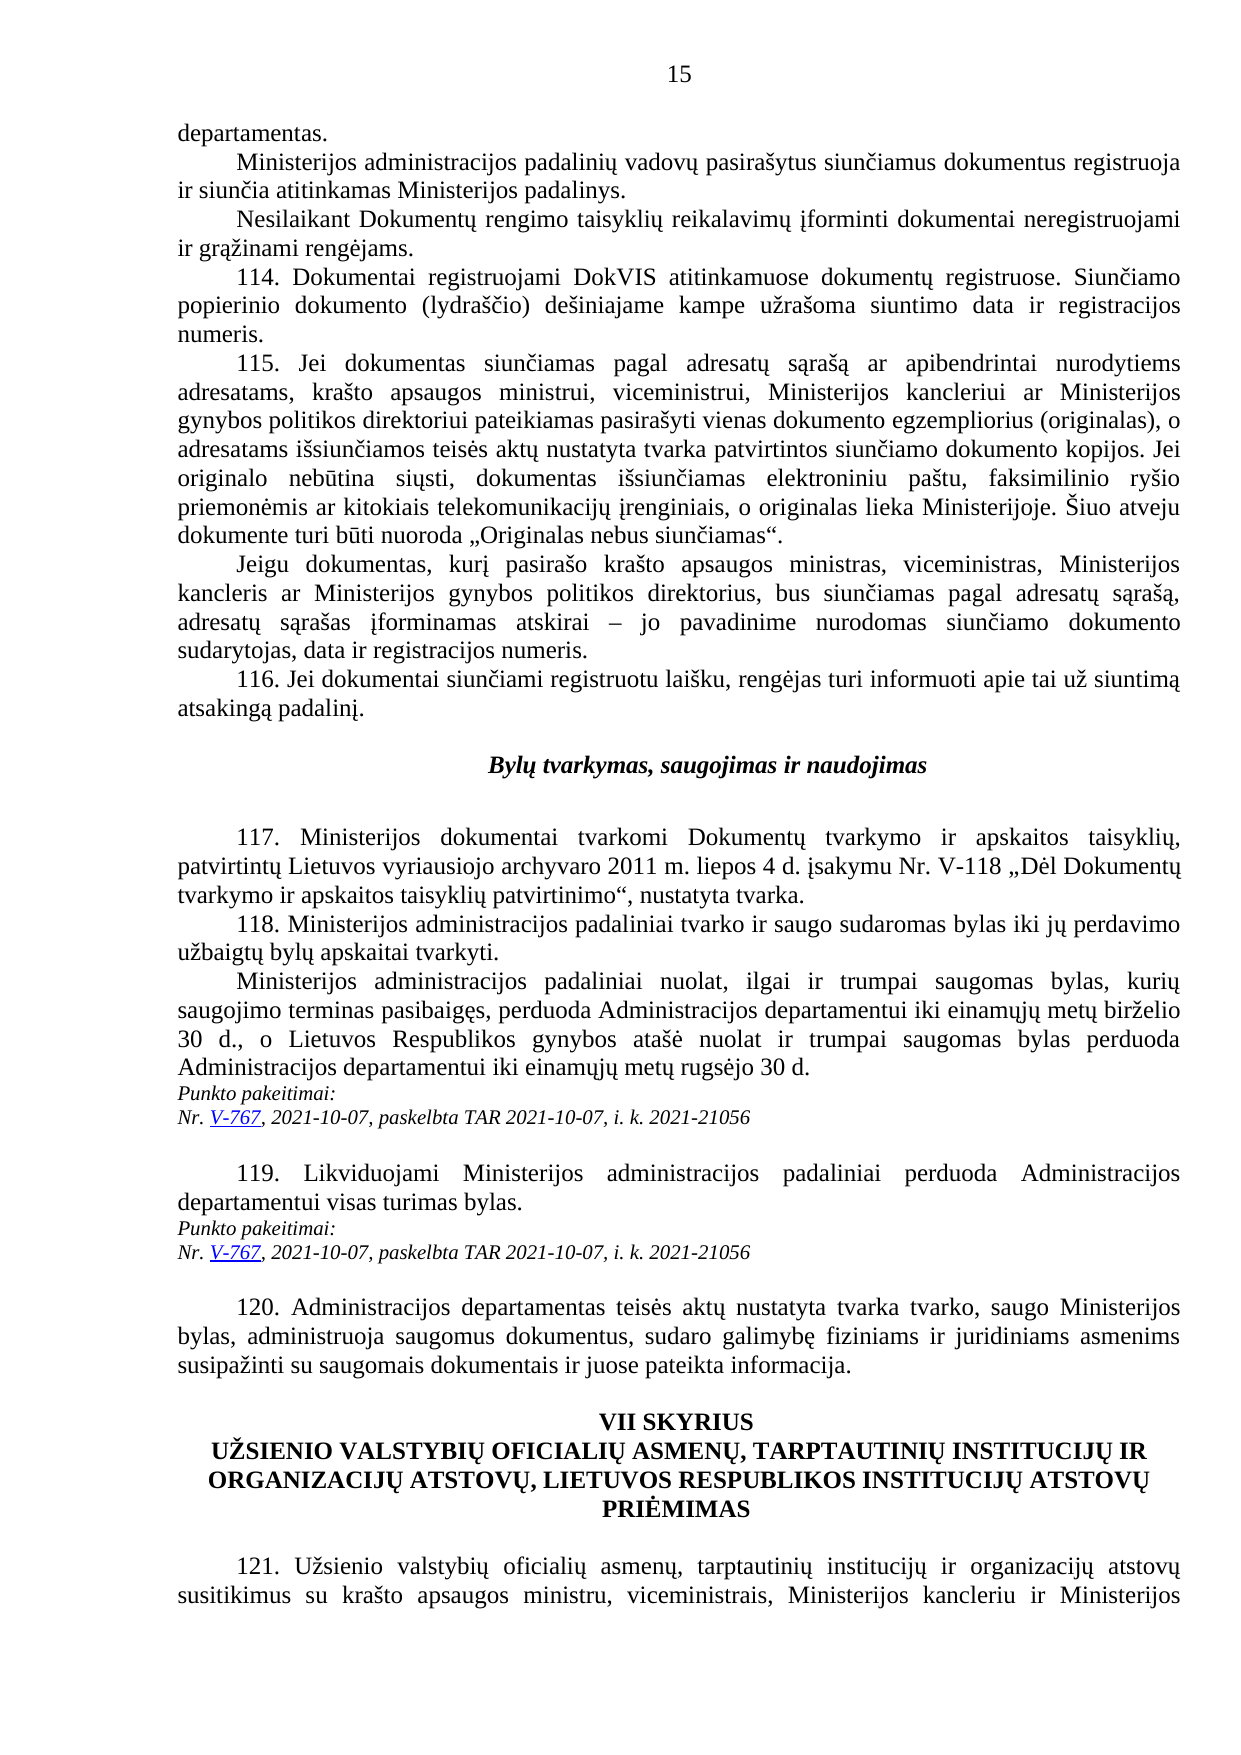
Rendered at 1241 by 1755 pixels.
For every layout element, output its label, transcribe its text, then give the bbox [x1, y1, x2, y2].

text 118. Ministerijos administracijos padaliniai tvarko ir saugo sudaromas bylas iki jų perdavimo užbaigtų bylų apskaitai tvarkyti. [177, 909, 1181, 966]
text Ministerijos administracijos padaliniai nuolat, ilgai ir trumpai saugomas bylas, kurių saugojimo terminas pasibaigęs, perduoda Administracijos departamentui iki einamųjų metų birželio 30 d., o Lietuvos Respublikos gynybos atašė nuolat ir trumpai saugomas bylas perduoda Administracijos departamentui iki einamųjų metų rugsėjo 30 d. [177, 966, 1181, 1081]
text Nr. V-767, 2021-10-07, paskelbta TAR 2021-10-07, i. k. 2021-21056 [177, 1105, 1181, 1129]
text Bylų tvarkymas, saugojimas ir naudojimas [177, 751, 1181, 779]
text 117. Ministerijos dokumentai tvarkomi Dokumentų tvarkymo ir apskaitos taisyklių, patvirtintų Lietuvos vyriausiojo archyvaro 2011 m. liepos 4 d. įsakymu Nr. V-118 „Dėl Dokumentų tvarkymo ir apskaitos taisyklių patvirtinimo“, nustatyta tvarka. [177, 822, 1181, 909]
text Nr. V-767, 2021-10-07, paskelbta TAR 2021-10-07, i. k. 2021-21056 [177, 1240, 1181, 1264]
text 115. Jei dokumentas siunčiamas pagal adresatų sąrašą ar apibendrintai nurodytiems adresatams, krašto apsaugos ministrui, viceministrui, Ministerijos kancleriui ar Ministerijos gynybos politikos direktoriui pateikiamas pasirašyti vienas dokumento egzempliorius (originalas), o adresatams išsiunčiamos teisės aktų nustatyta tvarka patvirtintos siunčiamo dokumento kopijos. Jei originalo nebūtina siųsti, dokumentas išsiunčiamas elektroniniu paštu, faksimilinio ryšio priemonėmis ar kitokiais telekomunikacijų įrenginiais, o originalas lieka Ministerijoje. Šiuo atveju dokumente turi būti nuoroda „Originalas nebus siunčiamas“. [177, 348, 1181, 549]
text Nesilaikant Dokumentų rengimo taisyklių reikalavimų įforminti dokumentai neregistruojami ir grąžinami rengėjams. [177, 204, 1181, 262]
text 116. Jei dokumentai siunčiami registruotu laišku, rengėjas turi informuoti apie tai už siuntimą atsakingą padalinį. [177, 664, 1181, 722]
text 121. Užsienio valstybių oficialių asmenų, tarptautinių institucijų ir organizacijų atstovų susitikimus su krašto apsaugos ministru, viceministrais, Ministerijos kancleriu ir Ministerijos [177, 1551, 1181, 1609]
text 114. Dokumentai registruojami DokVIS atitinkamuose dokumentų registruose. Siunčiamo popierinio dokumento (lydraščio) dešiniajame kampe užrašoma siuntimo data ir registracijos numeris. [177, 262, 1181, 348]
text 120. Administracijos departamentas teisės aktų nustatyta tvarka tvarko, saugo Ministerijos bylas, administruoja saugomus dokumentus, sudaro galimybę fiziniams ir juridiniams asmenims susipažinti su saugomais dokumentais ir juose pateikta informacija. [177, 1292, 1181, 1379]
text Punkto pakeitimai: [177, 1081, 1181, 1105]
text Ministerijos administracijos padalinių vadovų pasirašytus siunčiamus dokumentus registruoja ir siunčia atitinkamas Ministerijos padalinys. [177, 147, 1181, 204]
text VII SKYRIUS [177, 1407, 1181, 1436]
text Punkto pakeitimai: [177, 1216, 1181, 1240]
text departamentas. [177, 118, 1181, 147]
text UŽSIENIO VALSTYBIŲ OFICIALIŲ ASMENŲ, TARPTAUTINIŲ INSTITUCIJŲ IR ORGANIZACIJŲ ATSTOVŲ, LIETUVOS RESPUBLIKOS INSTITUCIJŲ ATSTOVŲ PRIĖMIMAS [177, 1436, 1181, 1522]
text Jeigu dokumentas, kurį pasirašo krašto apsaugos ministras, viceministras, Ministerijos kancleris ar Ministerijos gynybos politikos direktorius, bus siunčiamas pagal adresatų sąrašą, adresatų sąrašas įforminamas atskirai – jo pavadinime nurodomas siunčiamo dokumento sudarytojas, data ir registracijos numeris. [177, 549, 1181, 664]
text 119. Likviduojami Ministerijos administracijos padaliniai perduoda Administracijos departamentui visas turimas bylas. [177, 1158, 1181, 1216]
